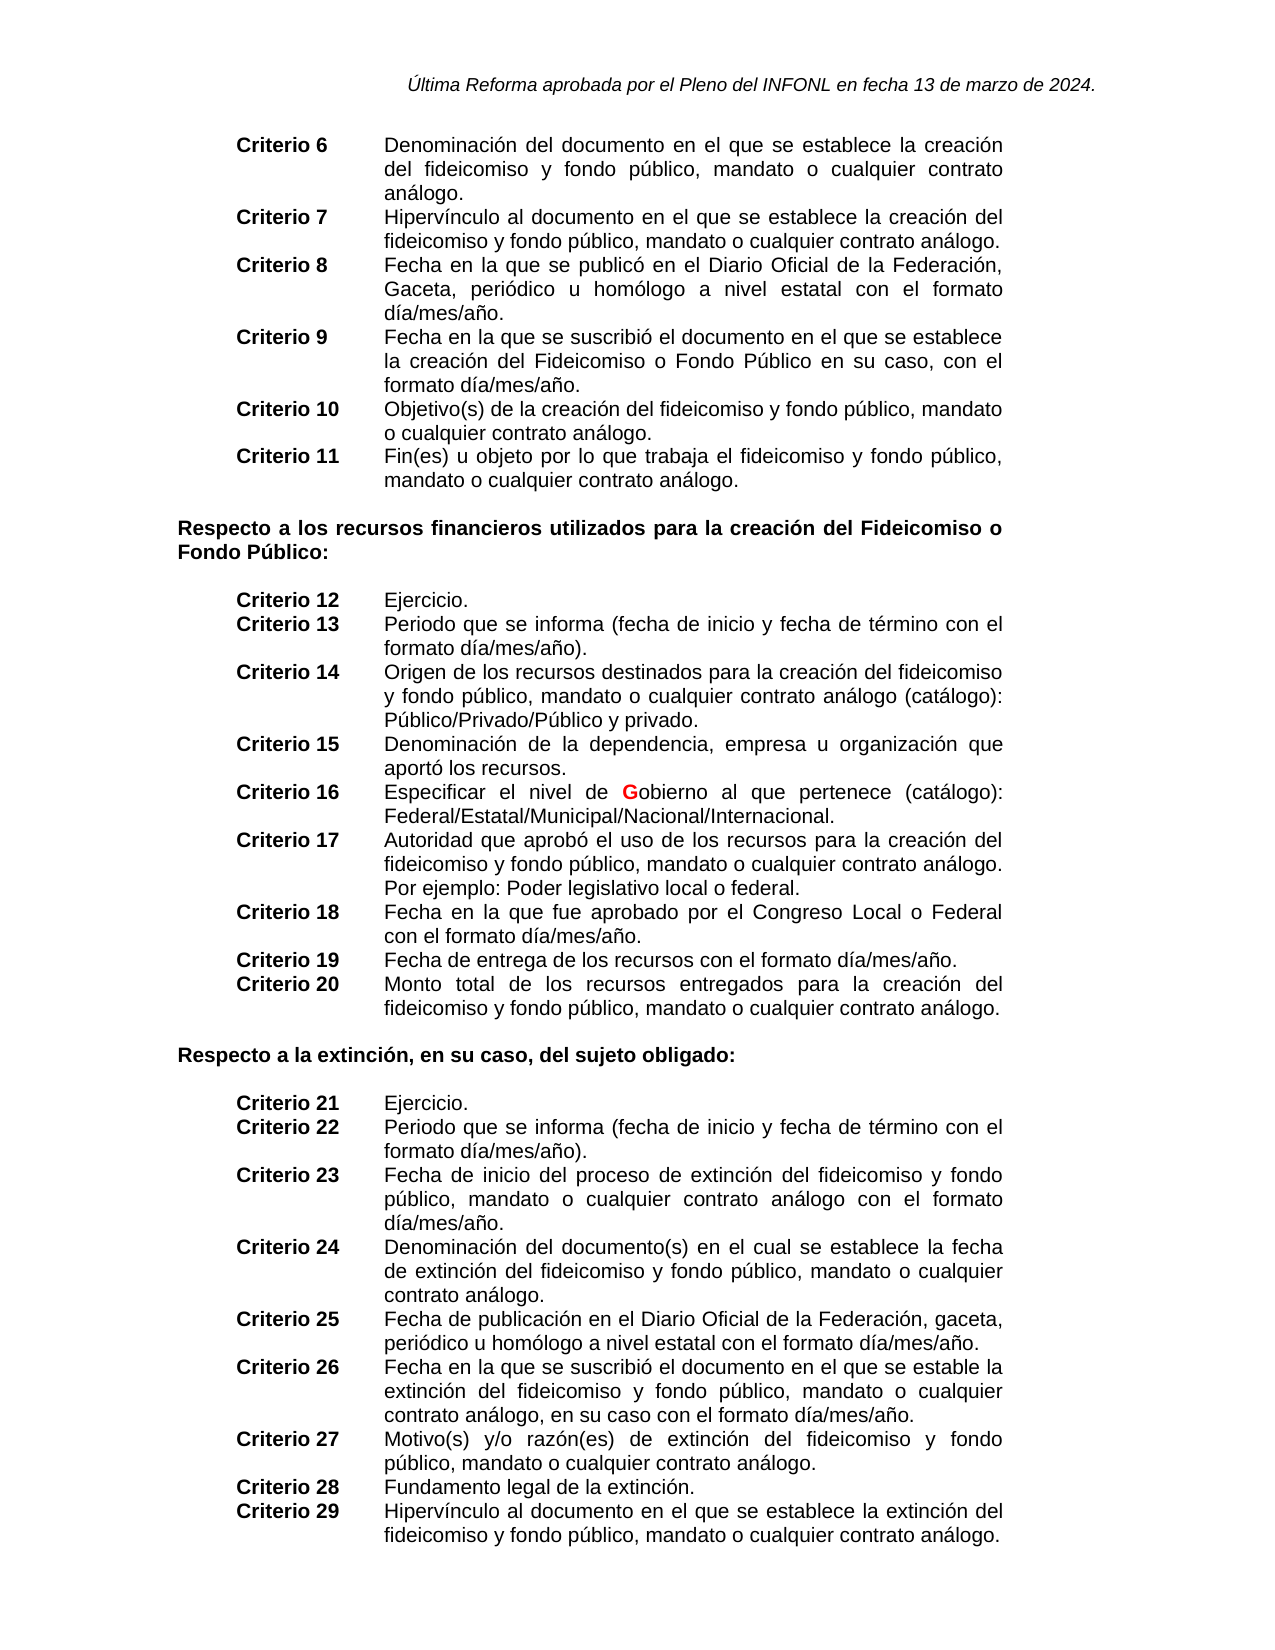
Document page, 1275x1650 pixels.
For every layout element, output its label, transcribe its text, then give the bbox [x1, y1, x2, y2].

text Criterio 13 Periodo que se informa (fecha de inicio y fecha de término con el formato día/mes/año). [236, 612, 1004, 660]
text Respecto a los recursos financieros utilizados para la creación del Fideicomiso o Fondo Público: [177, 516, 1004, 564]
text Criterio 10 Objetivo(s) de la creación del fideicomiso y fondo público, mandato o cualquier contrato análogo. [236, 396, 1004, 444]
text Criterio 18 Fecha en la que fue aprobado por el Congreso Local o Federal con el formato día/mes/año. [236, 899, 1004, 947]
text Criterio 21 Ejercicio. [236, 1091, 1004, 1115]
text Criterio 26 Fecha en la que se suscribió el documento en el que se estable la extinción del fideicomiso y fondo público, mandato o cualquier contrato análogo, en su caso con el formato día/mes/año. [236, 1355, 1004, 1427]
text Criterio 24 Denominación del documento(s) en el cual se establece la fecha de extinción del fideicomiso y fondo público, mandato o cualquier contrato análogo. [236, 1235, 1004, 1307]
text Criterio 20 Monto total de los recursos entregados para la creación del fideicomiso y fondo público, mandato o cualquier contrato análogo. [236, 971, 1004, 1019]
text Respecto a la extinción, en su caso, del sujeto obligado: [177, 1043, 1004, 1067]
text Criterio 11 Fin(es) u objeto por lo que trabaja el fideicomiso y fondo público, mandato o cualquier contrato análogo. [236, 444, 1004, 492]
text Criterio 17 Autoridad que aprobó el uso de los recursos para la creación del fideicomiso y fondo público, mandato o cualquier contrato análogo. Por ejemplo: Poder legislativo local o federal. [236, 828, 1004, 899]
text Criterio 27 Motivo(s) y/o razón(es) de extinción del fideicomiso y fondo público, mandato o cualquier contrato análogo. [236, 1427, 1004, 1474]
text Criterio 23 Fecha de inicio del proceso de extinción del fideicomiso y fondo público, mandato o cualquier contrato análogo con el formato día/mes/año. [236, 1163, 1004, 1235]
text Criterio 16 Especificar el nivel de Gobierno al que pertenece (catálogo): Federal/Estatal/Municipal/Nacional/Internacional. [236, 780, 1004, 828]
text Criterio 19 Fecha de entrega de los recursos con el formato día/mes/año. [236, 947, 1004, 971]
text Criterio 8 Fecha en la que se publicó en el Diario Oficial de la Federación, Gaceta, periódico u homólogo a nivel estatal con el formato día/mes/año. [236, 253, 1004, 324]
text Criterio 7 Hipervínculo al documento en el que se establece la creación del fideicomiso y fondo público, mandato o cualquier contrato análogo. [236, 205, 1004, 253]
text Criterio 6 Denominación del documento en el que se establece la creación del fideicomiso y fondo público, mandato o cualquier contrato análogo. [236, 133, 1004, 205]
text Criterio 15 Denominación de la dependencia, empresa u organización que aportó los recursos. [236, 732, 1004, 780]
text Criterio 25 Fecha de publicación en el Diario Oficial de la Federación, gaceta, periódico u homólogo a nivel estatal con el formato día/mes/año. [236, 1307, 1004, 1355]
text Criterio 9 Fecha en la que se suscribió el documento en el que se establece la creación del Fideicomiso o Fondo Público en su caso, con el formato día/mes/año. [236, 324, 1004, 396]
text Criterio 22 Periodo que se informa (fecha de inicio y fecha de término con el formato día/mes/año). [236, 1115, 1004, 1163]
text Criterio 28 Fundamento legal de la extinción. [236, 1474, 1004, 1498]
text Criterio 12 Ejercicio. [236, 588, 1004, 612]
text Criterio 29 Hipervínculo al documento en el que se establece la extinción del fideicomiso y fondo público, mandato o cualquier contrato análogo. [236, 1498, 1004, 1546]
text Criterio 14 Origen de los recursos destinados para la creación del fideicomiso y fondo público, mandato o cualquier contrato análogo (catálogo): Público/Privado/Público y privado. [236, 660, 1004, 732]
